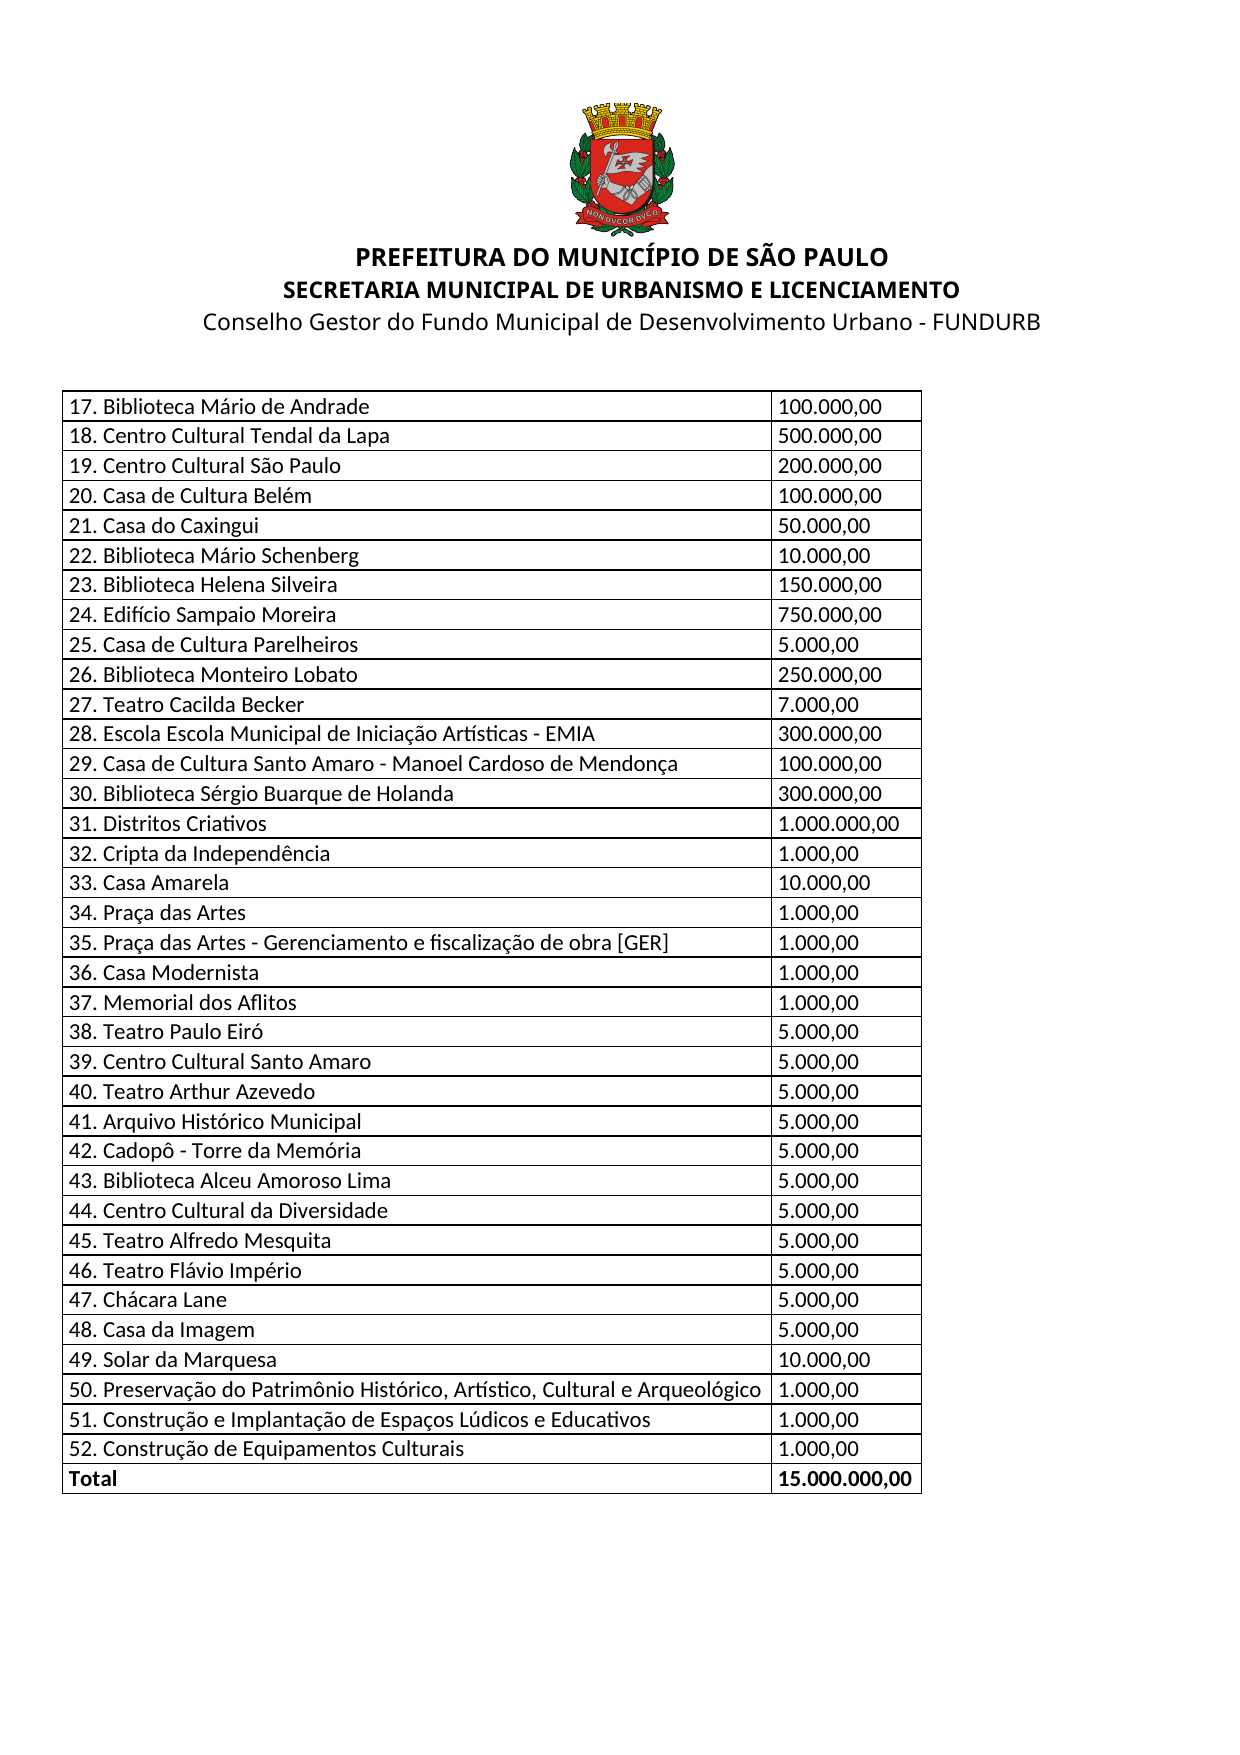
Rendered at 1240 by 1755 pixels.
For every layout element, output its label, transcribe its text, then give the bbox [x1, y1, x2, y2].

table_cell 1.000,00 [772, 1405, 921, 1433]
table_cell 34. Praça das Artes [63, 898, 771, 926]
table_cell 5.000,00 [772, 1226, 921, 1254]
table_cell 5.000,00 [772, 1315, 921, 1343]
table_cell 1.000,00 [772, 1435, 921, 1463]
table_cell 21. Casa do Caxingui [63, 511, 771, 539]
table_cell 15.000.000,00 [772, 1464, 921, 1492]
table_cell 47. Chácara Lane [63, 1286, 771, 1314]
table_cell 24. Edifício Sampaio Moreira [63, 600, 771, 628]
table_cell 7.000,00 [772, 690, 921, 718]
table_cell 10.000,00 [772, 1345, 921, 1373]
table_cell 5.000,00 [772, 1256, 921, 1284]
table_cell 300.000,00 [772, 720, 921, 748]
table_cell 5.000,00 [772, 1107, 921, 1135]
table_cell 48. Casa da Imagem [63, 1315, 771, 1343]
table_cell 1.000,00 [772, 898, 921, 926]
table_cell 44. Centro Cultural da Diversidade [63, 1196, 771, 1224]
table_cell 27. Teatro Cacilda Becker [63, 690, 771, 718]
table_cell 30. Biblioteca Sérgio Buarque de Holanda [63, 779, 771, 807]
table_cell 750.000,00 [772, 600, 921, 628]
table_cell 50.000,00 [772, 511, 921, 539]
table_cell 5.000,00 [772, 630, 921, 658]
table_cell 45. Teatro Alfredo Mesquita [63, 1226, 771, 1254]
table_cell 36. Casa Modernista [63, 958, 771, 986]
table_cell 100.000,00 [772, 481, 921, 509]
table_cell 1.000.000,00 [772, 809, 921, 837]
table_cell 5.000,00 [772, 1166, 921, 1194]
table_cell 18. Centro Cultural Tendal da Lapa [63, 422, 771, 450]
table_cell 52. Construção de Equipamentos Culturais [63, 1435, 771, 1463]
table_cell 1.000,00 [772, 958, 921, 986]
table_cell 40. Teatro Arthur Azevedo [63, 1077, 771, 1105]
table_cell 10.000,00 [772, 541, 921, 569]
table_cell 5.000,00 [772, 1196, 921, 1224]
table_cell 35. Praça das Artes - Gerenciamento e fiscalização de obra [GER] [63, 928, 771, 956]
table_cell 19. Centro Cultural São Paulo [63, 451, 771, 479]
table_cell 5.000,00 [772, 1286, 921, 1314]
table_cell 1.000,00 [772, 928, 921, 956]
table_cell 29. Casa de Cultura Santo Amaro - Manoel Cardoso de Mendonça [63, 749, 771, 777]
table_cell 5.000,00 [772, 1137, 921, 1165]
table_cell 1.000,00 [772, 1375, 921, 1403]
table_cell 39. Centro Cultural Santo Amaro [63, 1047, 771, 1075]
table_cell 150.000,00 [772, 571, 921, 599]
table_cell 38. Teatro Paulo Eiró [63, 1017, 771, 1046]
table_cell 5.000,00 [772, 1017, 921, 1046]
table_cell 300.000,00 [772, 779, 921, 807]
table_cell 43. Biblioteca Alceu Amoroso Lima [63, 1166, 771, 1194]
table_cell 42. Cadopô - Torre da Memória [63, 1137, 771, 1165]
table_cell 5.000,00 [772, 1077, 921, 1105]
table_cell 25. Casa de Cultura Parelheiros [63, 630, 771, 658]
table_cell 1.000,00 [772, 839, 921, 867]
table_cell 5.000,00 [772, 1047, 921, 1075]
table_cell 26. Biblioteca Monteiro Lobato [63, 660, 771, 688]
table_cell 33. Casa Amarela [63, 868, 771, 897]
table_cell 31. Distritos Criativos [63, 809, 771, 837]
table_cell 1.000,00 [772, 988, 921, 1016]
table_cell 17. Biblioteca Mário de Andrade [63, 392, 771, 420]
table_cell 49. Solar da Marquesa [63, 1345, 771, 1373]
table_cell 23. Biblioteca Helena Silveira [63, 571, 771, 599]
table_cell 200.000,00 [772, 451, 921, 479]
table_cell 32. Cripta da Independência [63, 839, 771, 867]
table_cell 46. Teatro Flávio Império [63, 1256, 771, 1284]
table_cell Total [63, 1464, 771, 1492]
table_cell 37. Memorial dos Aflitos [63, 988, 771, 1016]
table_cell 500.000,00 [772, 422, 921, 450]
table_cell 100.000,00 [772, 749, 921, 777]
table_cell 50. Preservação do Patrimônio Histórico, Artístico, Cultural e Arqueológico [63, 1375, 771, 1403]
table_cell 41. Arquivo Histórico Municipal [63, 1107, 771, 1135]
table_cell 51. Construção e Implantação de Espaços Lúdicos e Educativos [63, 1405, 771, 1433]
table_cell 22. Biblioteca Mário Schenberg [63, 541, 771, 569]
table_cell 20. Casa de Cultura Belém [63, 481, 771, 509]
table_cell 100.000,00 [772, 392, 921, 420]
table_cell 28. Escola Escola Municipal de Iniciação Artísticas - EMIA [63, 720, 771, 748]
table_cell 10.000,00 [772, 868, 921, 897]
table_cell 250.000,00 [772, 660, 921, 688]
